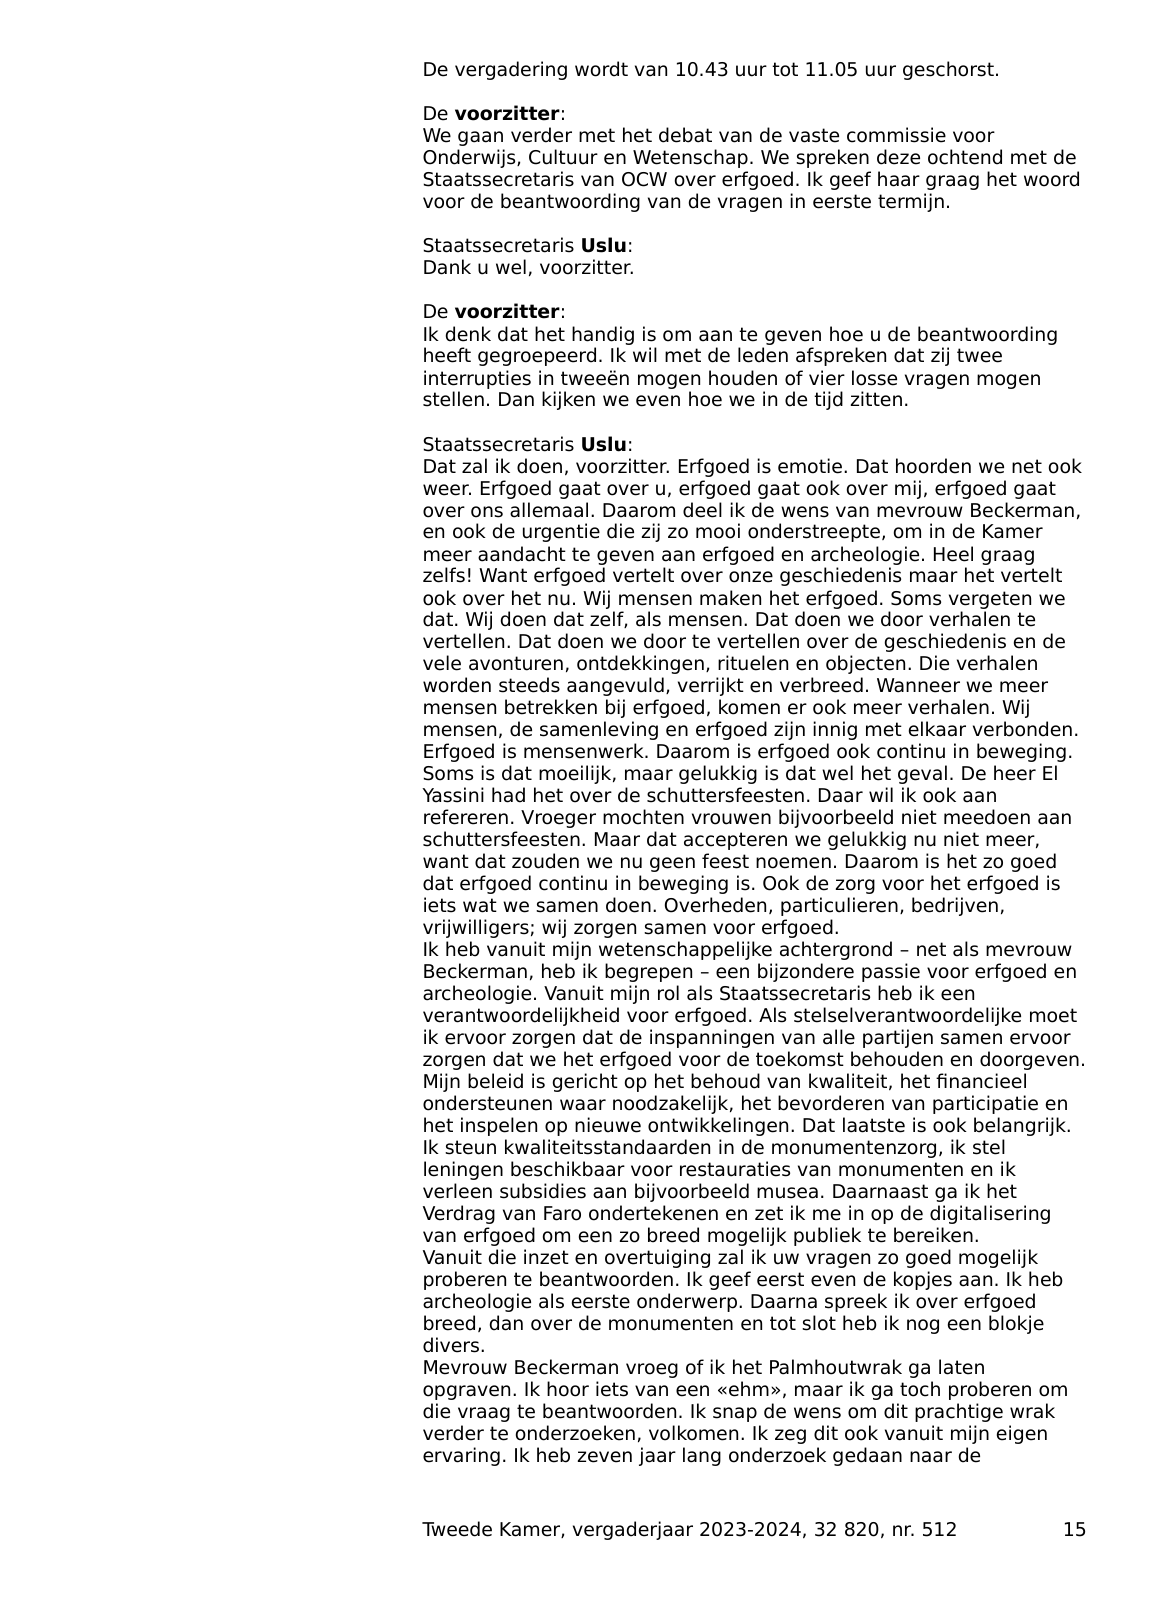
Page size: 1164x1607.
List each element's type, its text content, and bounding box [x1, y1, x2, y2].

text Ik denk dat het handig is om aan te geven hoe u de beantwoording heeft gegroepeerd. Ik wil met de leden afspreken dat zij twee interrupties in tweeën mogen houden of vier losse vragen mogen stellen. Dan kijken we even hoe we in de tijd zitten. [422, 323, 1087, 411]
text De voorzitter: [422, 301, 1087, 323]
text Dat zal ik doen, voorzitter. Erfgoed is emotie. Dat hoorden we net ook weer. Erfgoed gaat over u, erfgoed gaat ook over mij, erfgoed gaat over ons allemaal. Daarom deel ik de wens van mevrouw Beckerman, en ook de urgentie die zij zo mooi onderstreepte, om in de Kamer meer aandacht te geven aan erfgoed en archeologie. Heel graag zelfs! Want erfgoed vertelt over onze geschiedenis maar het vertelt ook over het nu. Wij mensen maken het erfgoed. Soms vergeten we dat. Wij doen dat zelf, als mensen. Dat doen we door verhalen te vertellen. Dat doen we door te vertellen over de geschiedenis en de vele avonturen, ontdekkingen, rituelen en objecten. Die verhalen worden steeds aangevuld, verrijkt en verbreed. Wanneer we meer mensen betrekken bij erfgoed, komen er ook meer verhalen. Wij mensen, de samenleving en erfgoed zijn innig met elkaar verbonden. [422, 456, 1087, 741]
text Staatssecretaris Uslu: [422, 433, 1087, 456]
text Mevrouw Beckerman vroeg of ik het Palmhoutwrak ga laten opgraven. Ik hoor iets van een «ehm», maar ik ga toch proberen om die vraag te beantwoorden. Ik snap de wens om dit prachtige wrak verder te onderzoeken, volkomen. Ik zeg dit ook vanuit mijn eigen ervaring. Ik heb zeven jaar lang onderzoek gedaan naar de [422, 1357, 1087, 1467]
text De voorzitter: [422, 103, 1087, 125]
text Staatssecretaris Uslu: [422, 235, 1087, 257]
text Dank u wel, voorzitter. [422, 257, 1087, 279]
text Erfgoed is mensenwerk. Daarom is erfgoed ook continu in beweging. Soms is dat moeilijk, maar gelukkig is dat wel het geval. De heer El Yassini had het over de schuttersfeesten. Daar wil ik ook aan refereren. Vroeger mochten vrouwen bijvoorbeeld niet meedoen aan schuttersfeesten. Maar dat accepteren we gelukkig nu niet meer, want dat zouden we nu geen feest noemen. Daarom is het zo goed dat erfgoed continu in beweging is. Ook de zorg voor het erfgoed is iets wat we samen doen. Overheden, particulieren, bedrijven, vrijwilligers; wij zorgen samen voor erfgoed. [422, 741, 1087, 939]
text We gaan verder met het debat van de vaste commissie voor Onderwijs, Cultuur en Wetenschap. We spreken deze ochtend met de Staatssecretaris van OCW over erfgoed. Ik geef haar graag het woord voor de beantwoording van de vragen in eerste termijn. [422, 125, 1087, 213]
text Vanuit die inzet en overtuiging zal ik uw vragen zo goed mogelijk proberen te beantwoorden. Ik geef eerst even de kopjes aan. Ik heb archeologie als eerste onderwerp. Daarna spreek ik over erfgoed breed, dan over de monumenten en tot slot heb ik nog een blokje divers. [422, 1247, 1087, 1357]
text Ik heb vanuit mijn wetenschappelijke achtergrond – net als mevrouw Beckerman, heb ik begrepen – een bijzondere passie voor erfgoed en archeologie. Vanuit mijn rol als Staatssecretaris heb ik een verantwoordelijkheid voor erfgoed. Als stelselverantwoordelijke moet ik ervoor zorgen dat de inspanningen van alle partijen samen ervoor zorgen dat we het erfgoed voor de toekomst behouden en doorgeven. Mijn beleid is gericht op het behoud van kwaliteit, het financieel ondersteunen waar noodzakelijk, het bevorderen van participatie en het inspelen op nieuwe ontwikkelingen. Dat laatste is ook belangrijk. Ik steun kwaliteitsstandaarden in de monumentenzorg, ik stel leningen beschikbaar voor restauraties van monumenten en ik verleen subsidies aan bijvoorbeeld musea. Daarnaast ga ik het Verdrag van Faro ondertekenen en zet ik me in op de digitalisering van erfgoed om een zo breed mogelijk publiek te bereiken. [422, 939, 1087, 1247]
text De vergadering wordt van 10.43 uur tot 11.05 uur geschorst. [422, 59, 1087, 81]
